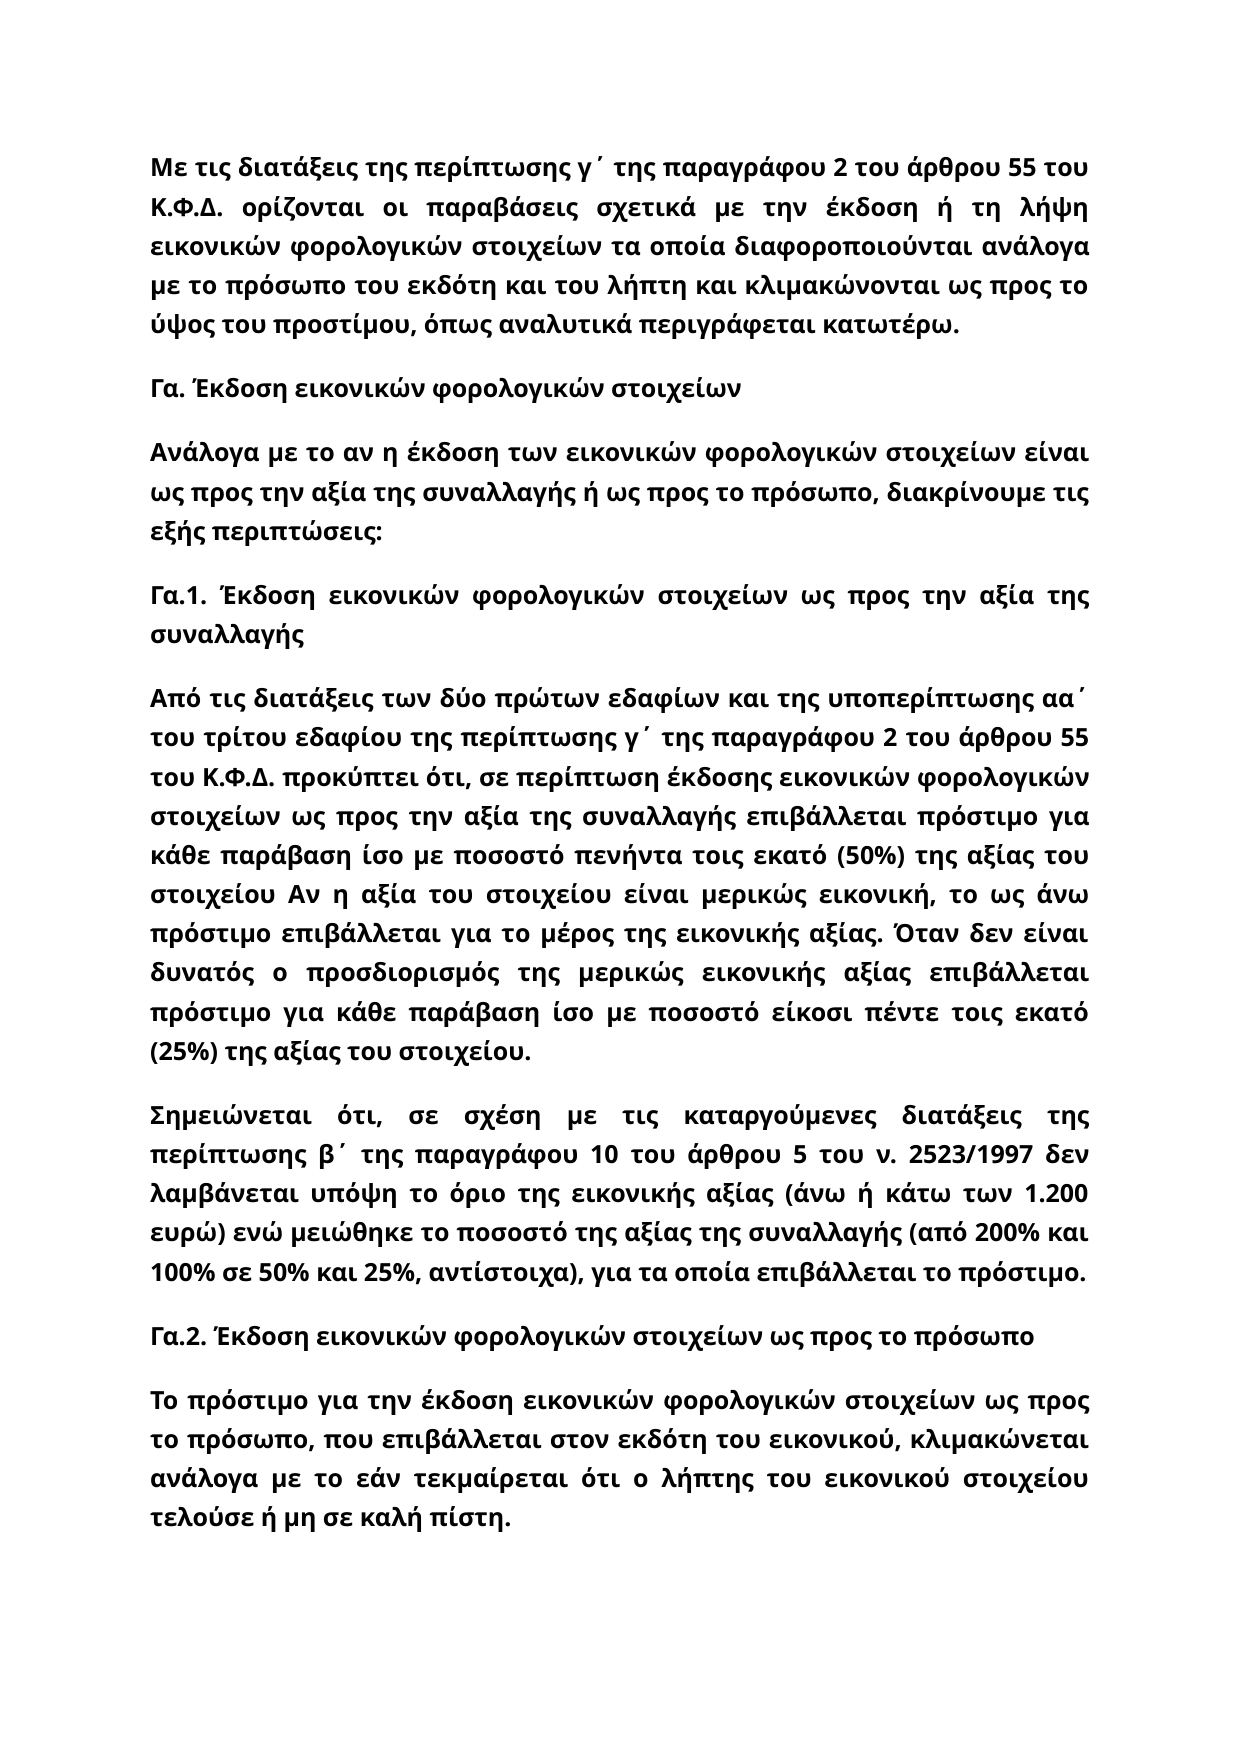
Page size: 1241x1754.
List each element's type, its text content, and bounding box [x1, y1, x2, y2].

text Γα.2. Έκδοση εικονικών φορολογικών στοιχείων ως προς το πρόσωπο [150, 1318, 1090, 1352]
text Το πρόστιμο για την έκδοση εικονικών φορολογικών στοιχείων ως προς το πρόσωπο, που επιβάλλεται στον εκδότη του εικονικού, κλιμακώνεται ανάλογα με το εάν τεκμαίρεται ότι ο λήπτης του εικονικού στοιχείου τελούσε ή μη σε καλή πίστη. [150, 1382, 1090, 1534]
text Με τις διατάξεις της περίπτωσης γ΄ της παραγράφου 2 του άρθρου 55 του Κ.Φ.Δ. ορίζονται οι παραβάσεις σχετικά με την έκδοση ή τη λήψη εικονικών φορολογικών στοιχείων τα οποία διαφοροποιούνται ανάλογα με το πρόσωπο του εκδότη και του λήπτη και κλιμακώνονται ως προς το ύψος του προστίμου, όπως αναλυτικά περιγράφεται κατωτέρω. [150, 150, 1090, 341]
text Γα.1. Έκδοση εικονικών φορολογικών στοιχείων ως προς την αξία της συναλλαγής [150, 577, 1090, 651]
text Από τις διατάξεις των δύο πρώτων εδαφίων και της υποπερίπτωσης αα΄ του τρίτου εδαφίου της περίπτωσης γ΄ της παραγράφου 2 του άρθρου 55 του Κ.Φ.Δ. προκύπτει ότι, σε περίπτωση έκδοσης εικονικών φορολογικών στοιχείων ως προς την αξία της συναλλαγής επιβάλλεται πρόστιμο για κάθε παράβαση ίσο με ποσοστό πενήντα τοις εκατό (50%) της αξίας του στοιχείου Αν η αξία του στοιχείου είναι μερικώς εικονική, το ως άνω πρόστιμο επιβάλλεται για το μέρος της εικονικής αξίας. Όταν δεν είναι δυνατός ο προσδιορισμός της μερικώς εικονικής αξίας επιβάλλεται πρόστιμο για κάθε παράβαση ίσο με ποσοστό είκοσι πέντε τοις εκατό (25%) της αξίας του στοιχείου. [150, 681, 1090, 1067]
text Σημειώνεται ότι, σε σχέση με τις καταργούμενες διατάξεις της περίπτωσης β΄ της παραγράφου 10 του άρθρου 5 του ν. 2523/1997 δεν λαμβάνεται υπόψη το όριο της εικονικής αξίας (άνω ή κάτω των 1.200 ευρώ) ενώ μειώθηκε το ποσοστό της αξίας της συναλλαγής (από 200% και 100% σε 50% και 25%, αντίστοιχα), για τα οποία επιβάλλεται το πρόστιμο. [150, 1097, 1090, 1288]
text Γα. Έκδοση εικονικών φορολογικών στοιχείων [150, 371, 1090, 405]
text Ανάλογα με το αν η έκδοση των εικονικών φορολογικών στοιχείων είναι ως προς την αξία της συναλλαγής ή ως προς το πρόσωπο, διακρίνουμε τις εξής περιπτώσεις: [150, 435, 1090, 547]
